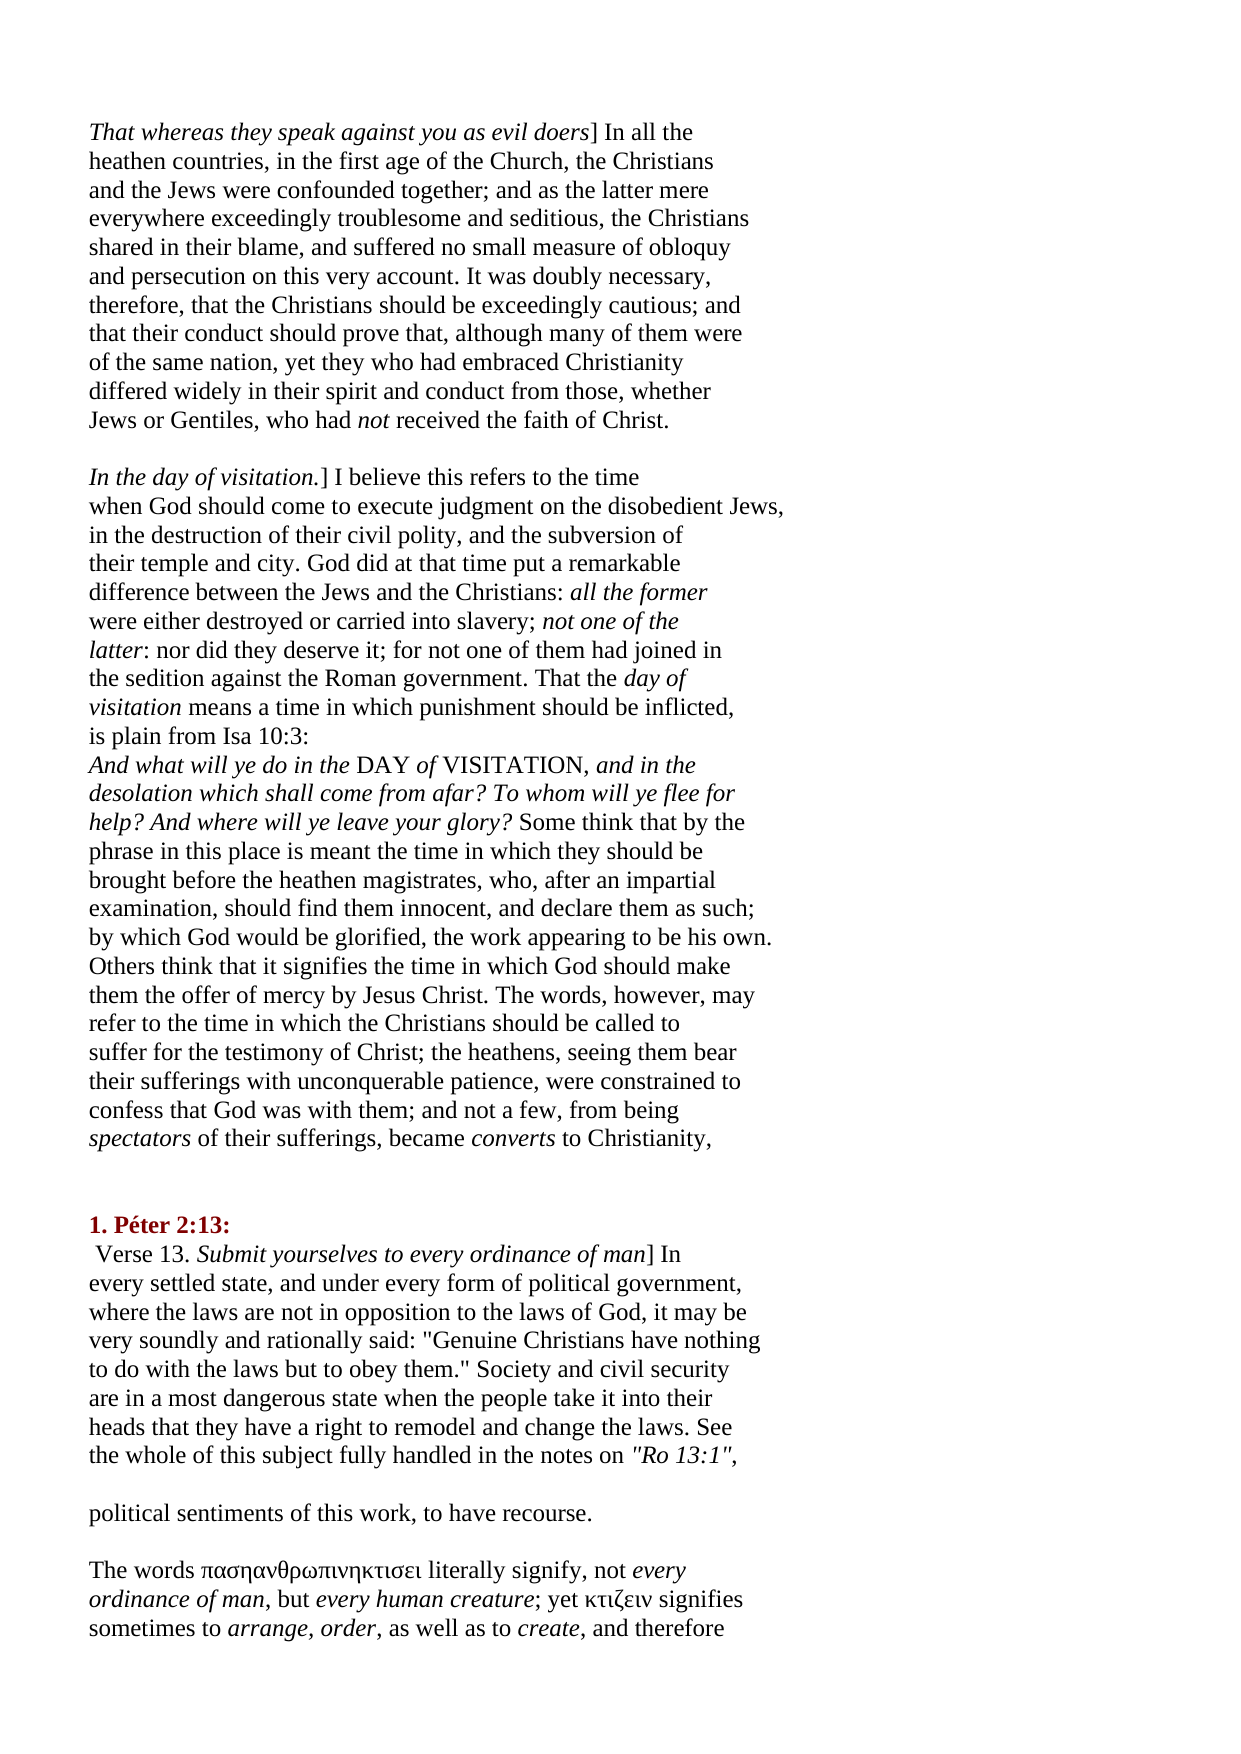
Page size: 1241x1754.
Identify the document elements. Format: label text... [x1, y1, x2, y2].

text That whereas they speak against you as evil doers] In all the heathen countries, in the first age of the Church, the Christians and the Jews were confounded together; and as the latter mere everywhere exceedingly troublesome and seditious, the Christians shared in their blame, and suffered no small measure of obloquy and persecution on this very account. It was doubly necessary, therefore, that the Christians should be exceedingly cautious; and that their conduct should prove that, although many of them were of the same nation, yet they who had embraced Christianity differed widely in their spirit and conduct from those, whether Jews or Gentiles, who had not received the faith of Christ. In the day of visitation.] I believe this refers to the time when God should come to execute judgment on the disobedient Jews, in the destruction of their civil polity, and the subversion of their temple and city. God did at that time put a remarkable difference between the Jews and the Christians: all the former were either destroyed or carried into slavery; not one of the latter: nor did they deserve it; for not one of them had joined in the sedition against the Roman government. That the day of visitation means a time in which punishment should be inflicted, is plain from Isa 10:3: And what will ye do in the DAY of VISITATION, and in the desolation which shall come from afar? To whom will ye flee for help? And where will ye leave your glory? Some think that by the phrase in this place is meant the time in which they should be brought before the heathen magistrates, who, after an impartial examination, should find them innocent, and declare them as such; by which God would be glorified, the work appearing to be his own. Others think that it signifies the time in which God should make them the offer of mercy by Jesus Christ. The words, however, may refer to the time in which the Christians should be called to suffer for the testimony of Christ; the heathens, seeing them bear their sufferings with unconquerable patience, were constrained to confess that God was with them; and not a few, from being spectators of their sufferings, became converts to Christianity, [88, 88, 1152, 1181]
text 1. Péter 2:13: [88, 1211, 1152, 1239]
text Verse 13. Submit yourselves to every ordinance of man] In every settled state, and under every form of political government, where the laws are not in opposition to the laws of God, it may be very soundly and rationally said: "Genuine Christians have nothing to do with the laws but to obey them." Society and civil security are in a most dangerous state when the people take it into their heads that they have a right to remodel and change the laws. See the whole of this subject fully handled in the notes on "Ro 13:1", political sentiments of this work, to have recourse. The words πασηανθρωπινηκτισει literally signify, not every ordinance of man, but every human creature; yet κτιζειν signifies sometimes to arrange, order, as well as to create, and therefore [88, 1239, 1152, 1642]
